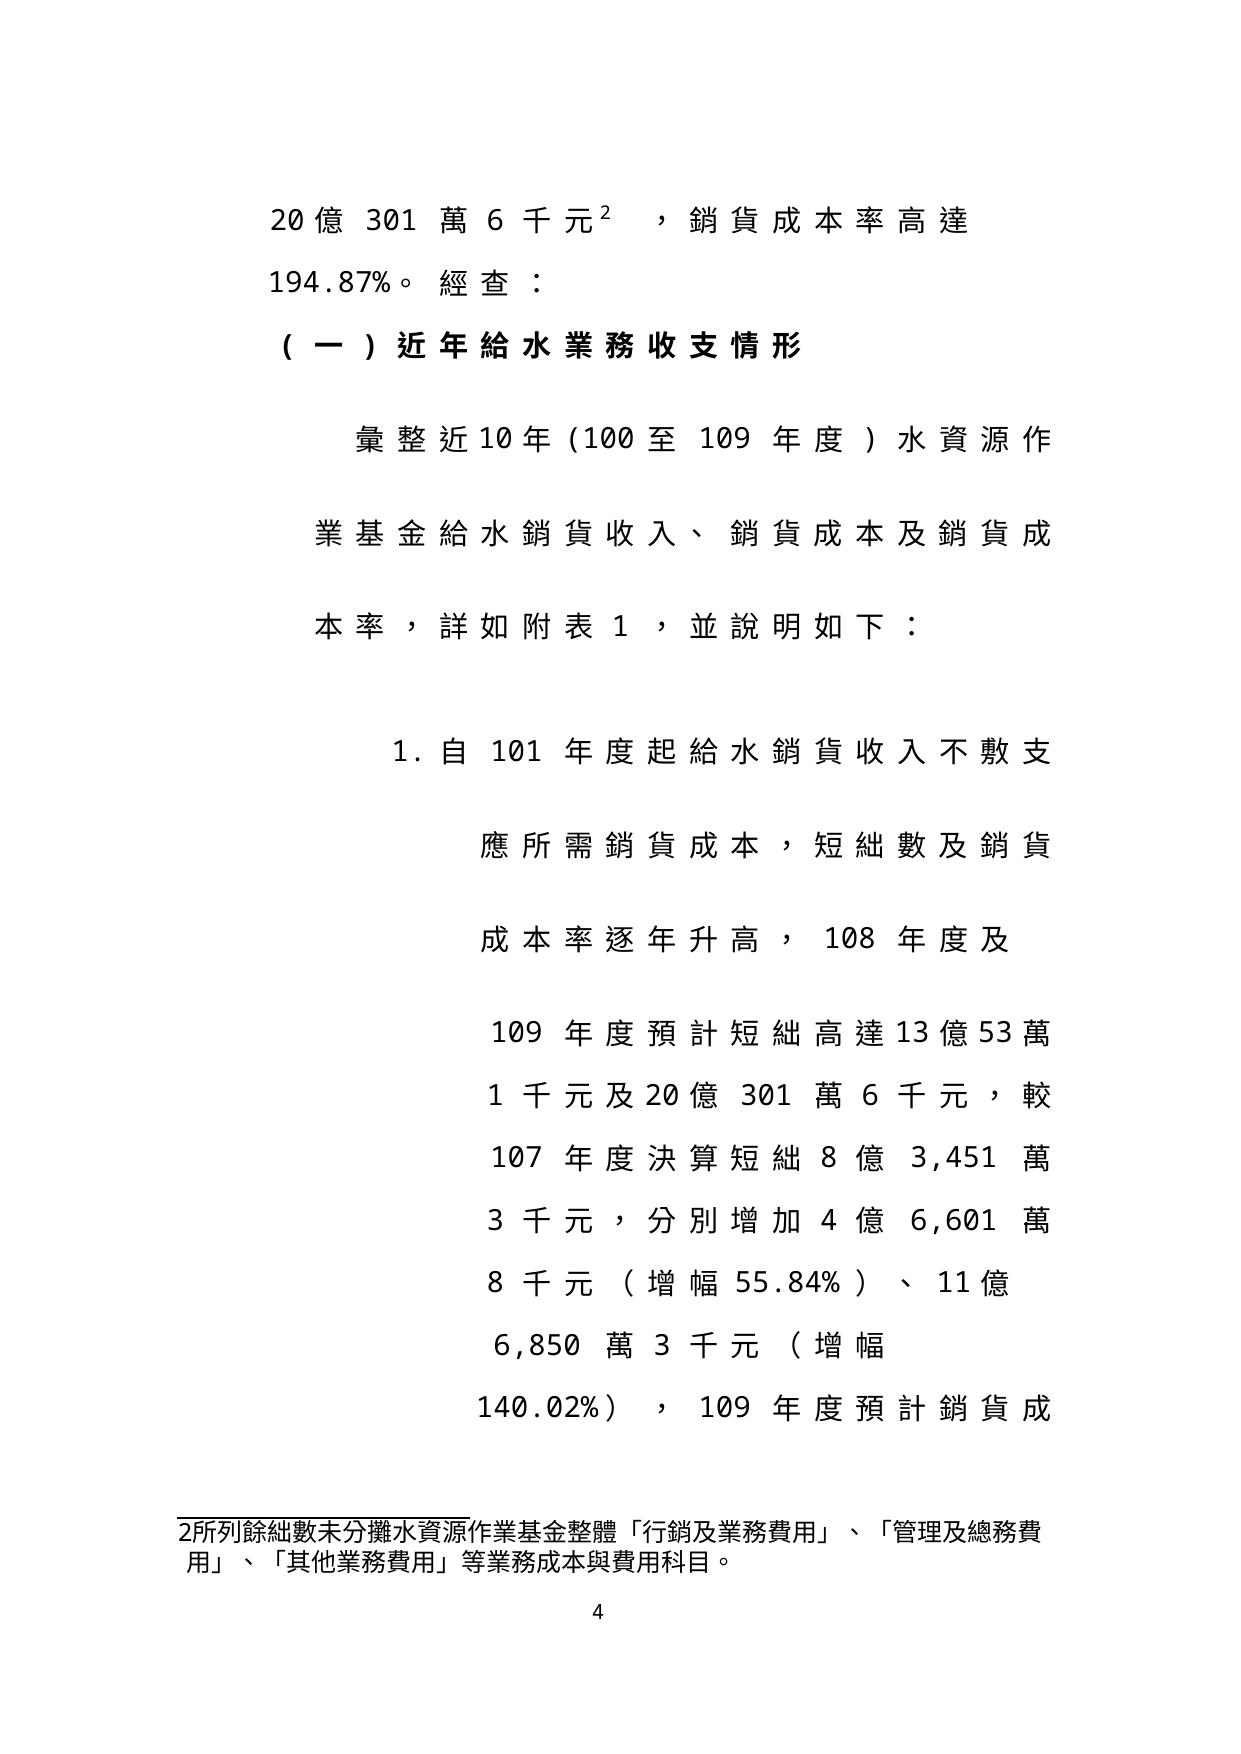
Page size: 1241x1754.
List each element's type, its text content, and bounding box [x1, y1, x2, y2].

text 彙整近10年(100至109年度)水資源作業基金給水銷貨收入、銷貨成本及銷貨成本率，詳如附表1，並說明如下： [271, 365, 1058, 677]
text (一)近年給水業務收支情形 [242, 302, 1058, 365]
text 109年度分別編列「給水銷貨收入」21億1,134萬9千元及「給水銷貨成本」41億1,436萬5千元，收支相抵後給水業務短絀20億301萬6千元，銷貨成本率高達194.87%。經查： [242, 177, 1058, 302]
text 所列餘絀數未分攤水資源作業基金整體「行銷及業務費用」、「管理及總務費用」、「其他業務費用」等業務成本與費用科目。 [177, 1518, 1063, 1577]
list 自101年度起給水銷貨收入不敷支應所需銷貨成本，短絀數及銷貨成本率逐年升高，108年度及109年度預計短絀高達13億53萬1千元及20億301萬6千元，較107年度決算短絀8億3,451萬3千元，分別增加4億6,601萬8千元（增幅55.84%）、11億6,850萬3千元（增幅140.02%），109年度預計銷貨成 [360, 677, 1058, 1427]
